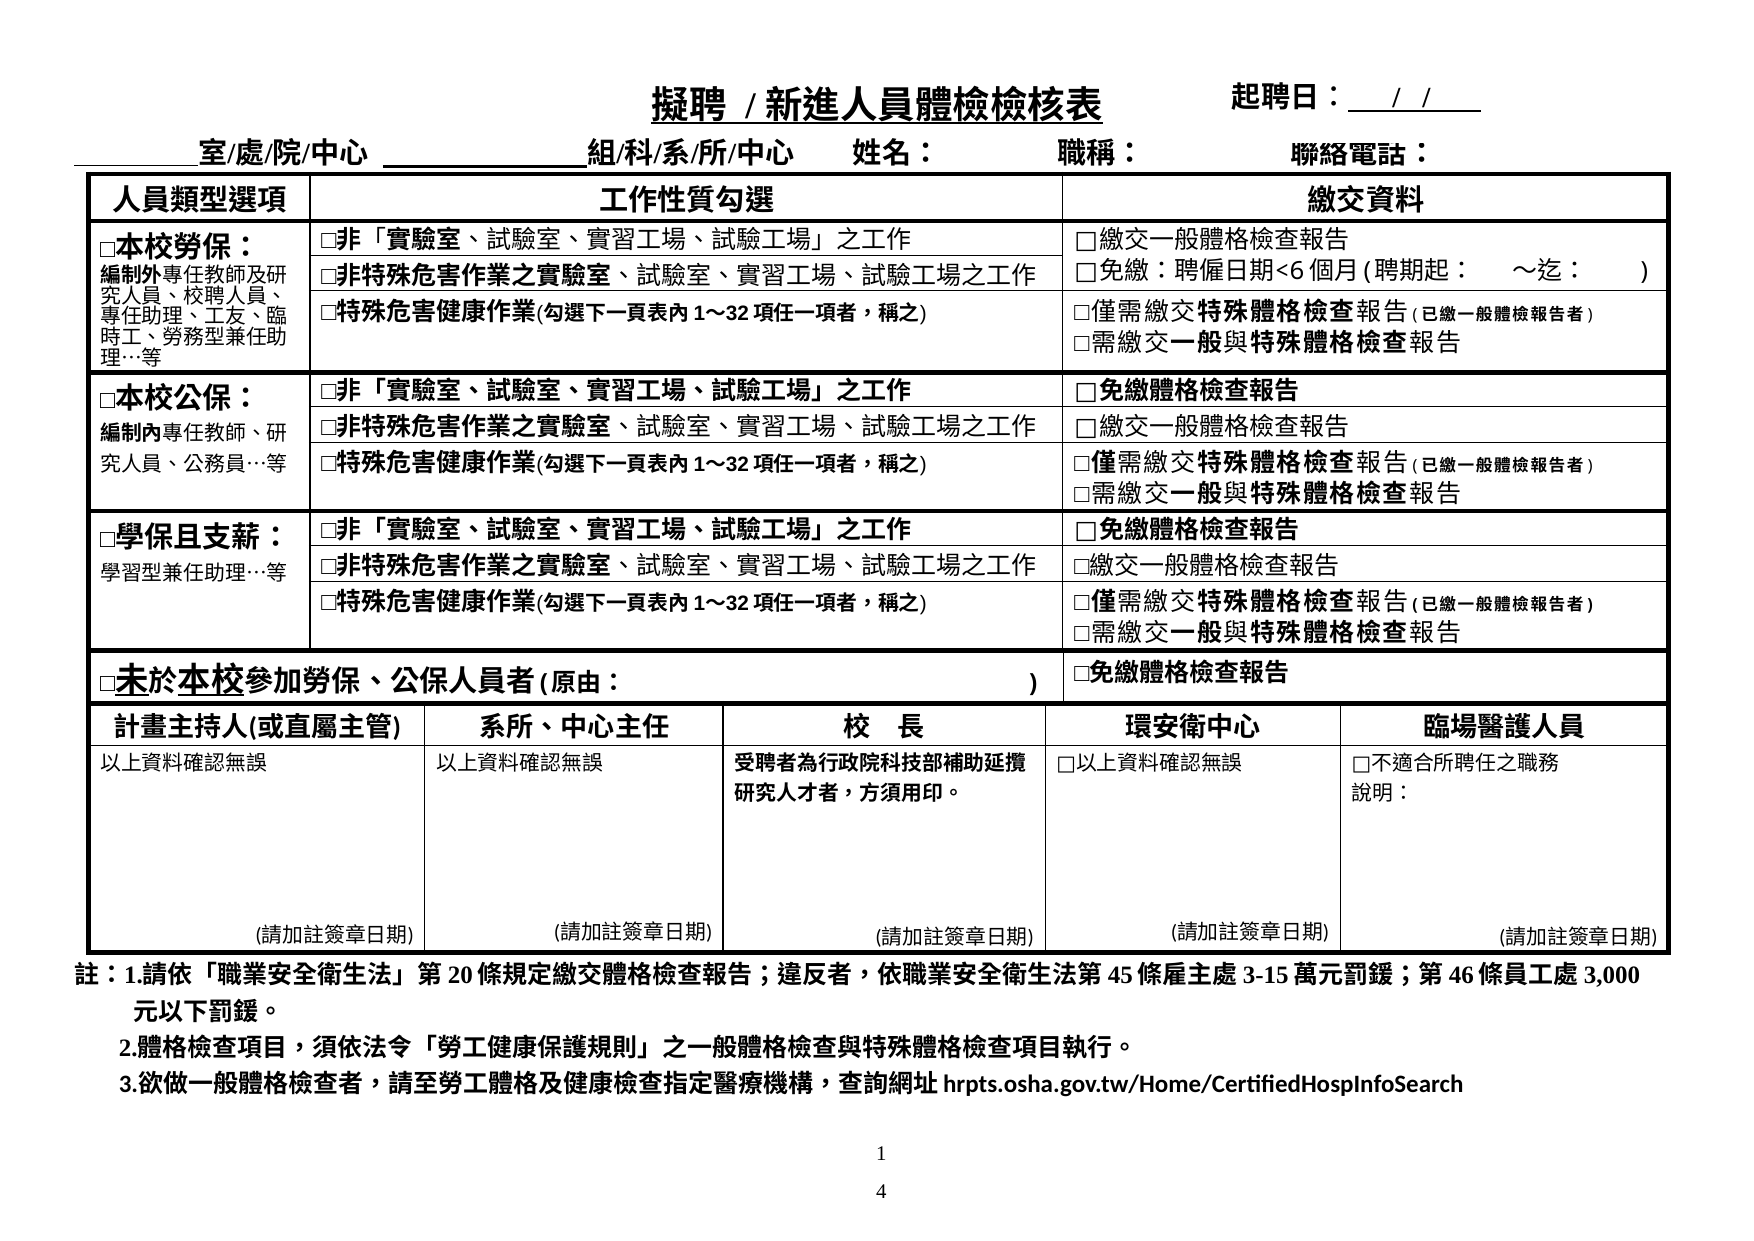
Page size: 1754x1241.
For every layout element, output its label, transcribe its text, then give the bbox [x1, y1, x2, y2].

table_cell □繳交一般體格檢查報告 [1063, 546, 1666, 581]
table_cell 以上資料確認無誤 (請加註簽章日期) [425, 746, 722, 950]
table_cell □非「實驗室、試驗室、實習工場、試驗工場」之工作 [311, 223, 1062, 254]
table_cell □繳交一般體格檢查報告 [1063, 407, 1666, 442]
table_cell □非「實驗室、試驗室、實習工場、試驗工場」之工作 [311, 375, 1062, 406]
table_cell 計畫主持人(或直屬主管) [91, 706, 424, 745]
table_cell □僅需繳交特殊體格檢查報告(已繳一般體檢報告者) □需繳交一般與特殊體格檢查報告 [1063, 582, 1666, 648]
table_cell □不適合所聘任之職務 說明： (請加註簽章日期) [1341, 746, 1666, 950]
table_cell □本校公保： 編制內專任教師、研究人員、公務員…等 [91, 375, 309, 509]
table_cell 臨場醫護人員 [1341, 706, 1666, 745]
table_cell □免繳體格檢查報告 [1064, 653, 1666, 701]
text 註：1.請依「職業安全衛生法」第20條規定繳交體格檢查報告；違反者，依職業安全衛生法第45條雇主處3-15萬元罰鍰；第46條員工處3,000元以下罰鍰。 [74, 955, 1665, 1027]
table_cell 系所、中心主任 [425, 706, 722, 745]
text 3.欲做一般體格檢查者，請至勞工體格及健康檢查指定醫療機構，查詢網址hrpts.osha.gov.tw/Home/CertifiedHospInfoSearch [118, 1064, 1665, 1100]
table_cell □非特殊危害作業之實驗室、試驗室、實習工場、試驗工場之工作 [311, 407, 1062, 442]
table_cell □僅需繳交特殊體格檢查報告(已繳一般體檢報告者) □需繳交一般與特殊體格檢查報告 [1063, 291, 1666, 370]
table_cell □非「實驗室、試驗室、實習工場、試驗工場」之工作 [311, 513, 1062, 545]
table_cell □僅需繳交特殊體格檢查報告(已繳一般體檢報告者) □需繳交一般與特殊體格檢查報告 [1063, 443, 1666, 509]
table_cell □本校勞保： 編制外專任教師及研究人員、校聘人員、專任助理、工友、臨時工、勞務型兼任助理…等 [91, 223, 309, 370]
text 起聘日︰ / / [1232, 74, 1504, 116]
text 擬聘 / 新進人員體檢檢核表 [89, 66, 1665, 143]
table_cell □學保且支薪： 學習型兼任助理…等 [91, 513, 309, 648]
table_cell 校 長 [724, 706, 1045, 745]
table_cell □未於本校參加勞保、公保人員者(原由： ) [91, 653, 1063, 701]
table_cell □非特殊危害作業之實驗室、試驗室、實習工場、試驗工場之工作 [311, 546, 1062, 581]
text 室/處/院/中心 組/科/系/所/中心 姓名： 職稱： 聯絡電話： [74, 129, 1665, 172]
table_header 人員類型選項 [91, 176, 309, 218]
table_cell 環安衛中心 [1046, 706, 1340, 745]
table_cell 受聘者為行政院科技部補助延攬研究人才者，方須用印。 (請加註簽章日期) [724, 746, 1045, 950]
table_header 繳交資料 [1063, 176, 1666, 218]
table_cell □繳交一般體格檢查報告 □免繳：聘僱日期<6個月(聘期起： 〜迄： ) [1063, 223, 1666, 290]
table_cell 以上資料確認無誤 (請加註簽章日期) [91, 746, 424, 950]
text 2.體格檢查項目，須依法令「勞工健康保護規則」之一般體格檢查與特殊體格檢查項目執行。 [118, 1027, 1665, 1064]
table_cell □以上資料確認無誤 (請加註簽章日期) [1046, 746, 1340, 950]
table_cell □免繳體格檢查報告 [1063, 375, 1666, 406]
table_header 工作性質勾選 [311, 176, 1062, 218]
table_cell □特殊危害健康作業(勾選下一頁表內1〜32項任一項者，稱之) [311, 582, 1062, 648]
table_cell □特殊危害健康作業(勾選下一頁表內1〜32項任一項者，稱之) [311, 443, 1062, 509]
table_cell □免繳體格檢查報告 [1063, 513, 1666, 545]
table_cell □特殊危害健康作業(勾選下一頁表內1〜32項任一項者，稱之) [311, 291, 1062, 370]
table_cell □非特殊危害作業之實驗室、試驗室、實習工場、試驗工場之工作 [311, 256, 1062, 290]
